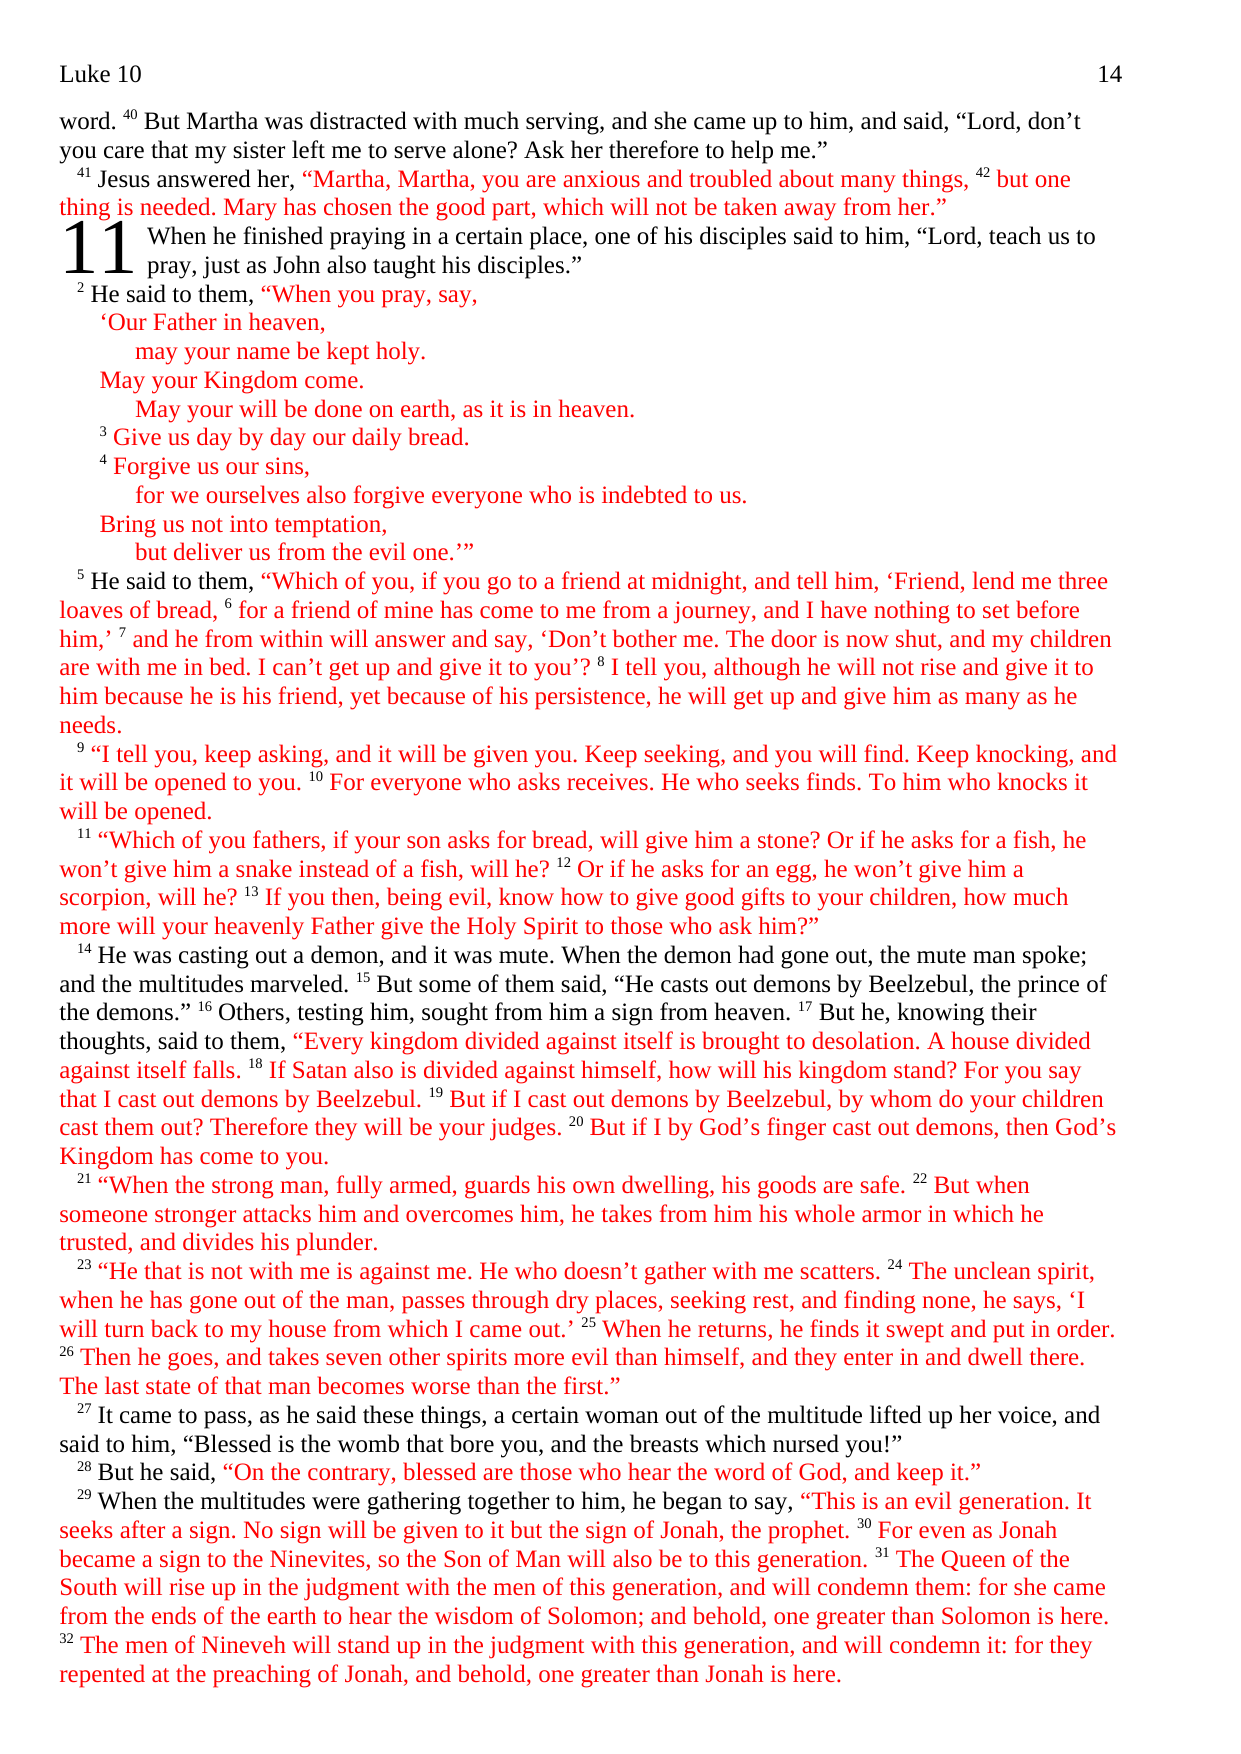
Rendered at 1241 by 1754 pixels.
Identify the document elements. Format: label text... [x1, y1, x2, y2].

text for we ourselves also forgive everyone who is indebted to us. [135, 480, 1122, 509]
text 3 Give us day by day our daily bread. [99, 422, 1122, 451]
text 41 Jesus answered her, “Martha, Martha, you are anxious and troubled about many things, 42 but one thing is needed. Mary has chosen the good part, which will not be taken away from her.” [59, 164, 1122, 221]
text 28 But he said, “On the contrary, blessed are those who hear the word of God, and keep it.” [59, 1457, 1122, 1486]
text 14 He was casting out a demon, and it was mute. When the demon had gone out, the mute man spoke; and the multitudes marveled. 15 But some of them said, “He casts out demons by Beelzebul, the prince of the demons.” 16 Others, testing him, sought from him a sign from heaven. 17 But he, knowing their thoughts, said to them, “Every kingdom divided against itself is brought to desolation. A house divided against itself falls. 18 If Satan also is divided against himself, how will his kingdom stand? For you say that I cast out demons by Beelzebul. 19 But if I cast out demons by Beelzebul, by whom do your children cast them out? Therefore they will be your judges. 20 But if I by God’s finger cast out demons, then God’s Kingdom has come to you. [59, 940, 1122, 1170]
text word. 40 But Martha was distracted with much serving, and she came up to him, and said, “Lord, don’t you care that my sister left me to serve alone? Ask her therefore to help me.” [59, 106, 1122, 164]
text 9 “I tell you, keep asking, and it will be given you. Keep seeking, and you will find. Keep knocking, and it will be opened to you. 10 For everyone who asks receives. He who seeks finds. To him who knocks it will be opened. [59, 739, 1122, 825]
text 23 “He that is not with me is against me. He who doesn’t gather with me scatters. 24 The unclean spirit, when he has gone out of the man, passes through dry places, seeking rest, and finding none, he says, ‘I will turn back to my house from which I came out.’ 25 When he returns, he finds it swept and put in order. 26 Then he goes, and takes seven other spirits more evil than himself, and they enter in and dwell there. The last state of that man becomes worse than the first.” [59, 1256, 1122, 1400]
text 27 It came to pass, as he said these things, a certain woman out of the multitude lifted up her voice, and said to him, “Blessed is the womb that bore you, and the breasts which nursed you!” [59, 1400, 1122, 1457]
text 11 “Which of you fathers, if your son asks for bread, will give him a stone? Or if he asks for a fish, he won’t give him a snake instead of a fish, will he? 12 Or if he asks for an egg, he won’t give him a scorpion, will he? 13 If you then, being evil, know how to give good gifts to your children, how much more will your heavenly Father give the Holy Spirit to those who ask him?” [59, 825, 1122, 940]
text 29 When the multitudes were gathering together to him, he began to say, “This is an evil generation. It seeks after a sign. No sign will be given to it but the sign of Jonah, the prophet. 30 For even as Jonah became a sign to the Ninevites, so the Son of Man will also be to this generation. 31 The Queen of the South will rise up in the judgment with the men of this generation, and will condemn them: for she came from the ends of the earth to hear the wisdom of Solomon; and behold, one greater than Solomon is here. 32 The men of Nineveh will stand up in the judgment with this generation, and will condemn it: for they repented at the preaching of Jonah, and behold, one greater than Jonah is here. [59, 1486, 1122, 1687]
text May your will be done on earth, as it is in heaven. [135, 394, 1122, 422]
text 11When he finished praying in a certain place, one of his disciples said to him, “Lord, teach us to pray, just as John also taught his disciples.” [59, 221, 1122, 279]
text ‘Our Father in heaven, [99, 307, 1122, 336]
text 2 He said to them, “When you pray, say, [59, 279, 1122, 307]
text 4 Forgive us our sins, [99, 451, 1122, 480]
text May your Kingdom come. [99, 365, 1122, 394]
text 21 “When the strong man, fully armed, guards his own dwelling, his goods are safe. 22 But when someone stronger attacks him and overcomes him, he takes from him his whole armor in which he trusted, and divides his plunder. [59, 1170, 1122, 1256]
text may your name be kept holy. [135, 336, 1122, 365]
text but deliver us from the evil one.’” [135, 537, 1122, 566]
text 5 He said to them, “Which of you, if you go to a friend at midnight, and tell him, ‘Friend, lend me three loaves of bread, 6 for a friend of mine has come to me from a journey, and I have nothing to set before him,’ 7 and he from within will answer and say, ‘Don’t bother me. The door is now shut, and my children are with me in bed. I can’t get up and give it to you’? 8 I tell you, although he will not rise and give it to him because he is his friend, yet because of his persistence, he will get up and give him as many as he needs. [59, 566, 1122, 739]
text Bring us not into temptation, [99, 509, 1122, 537]
